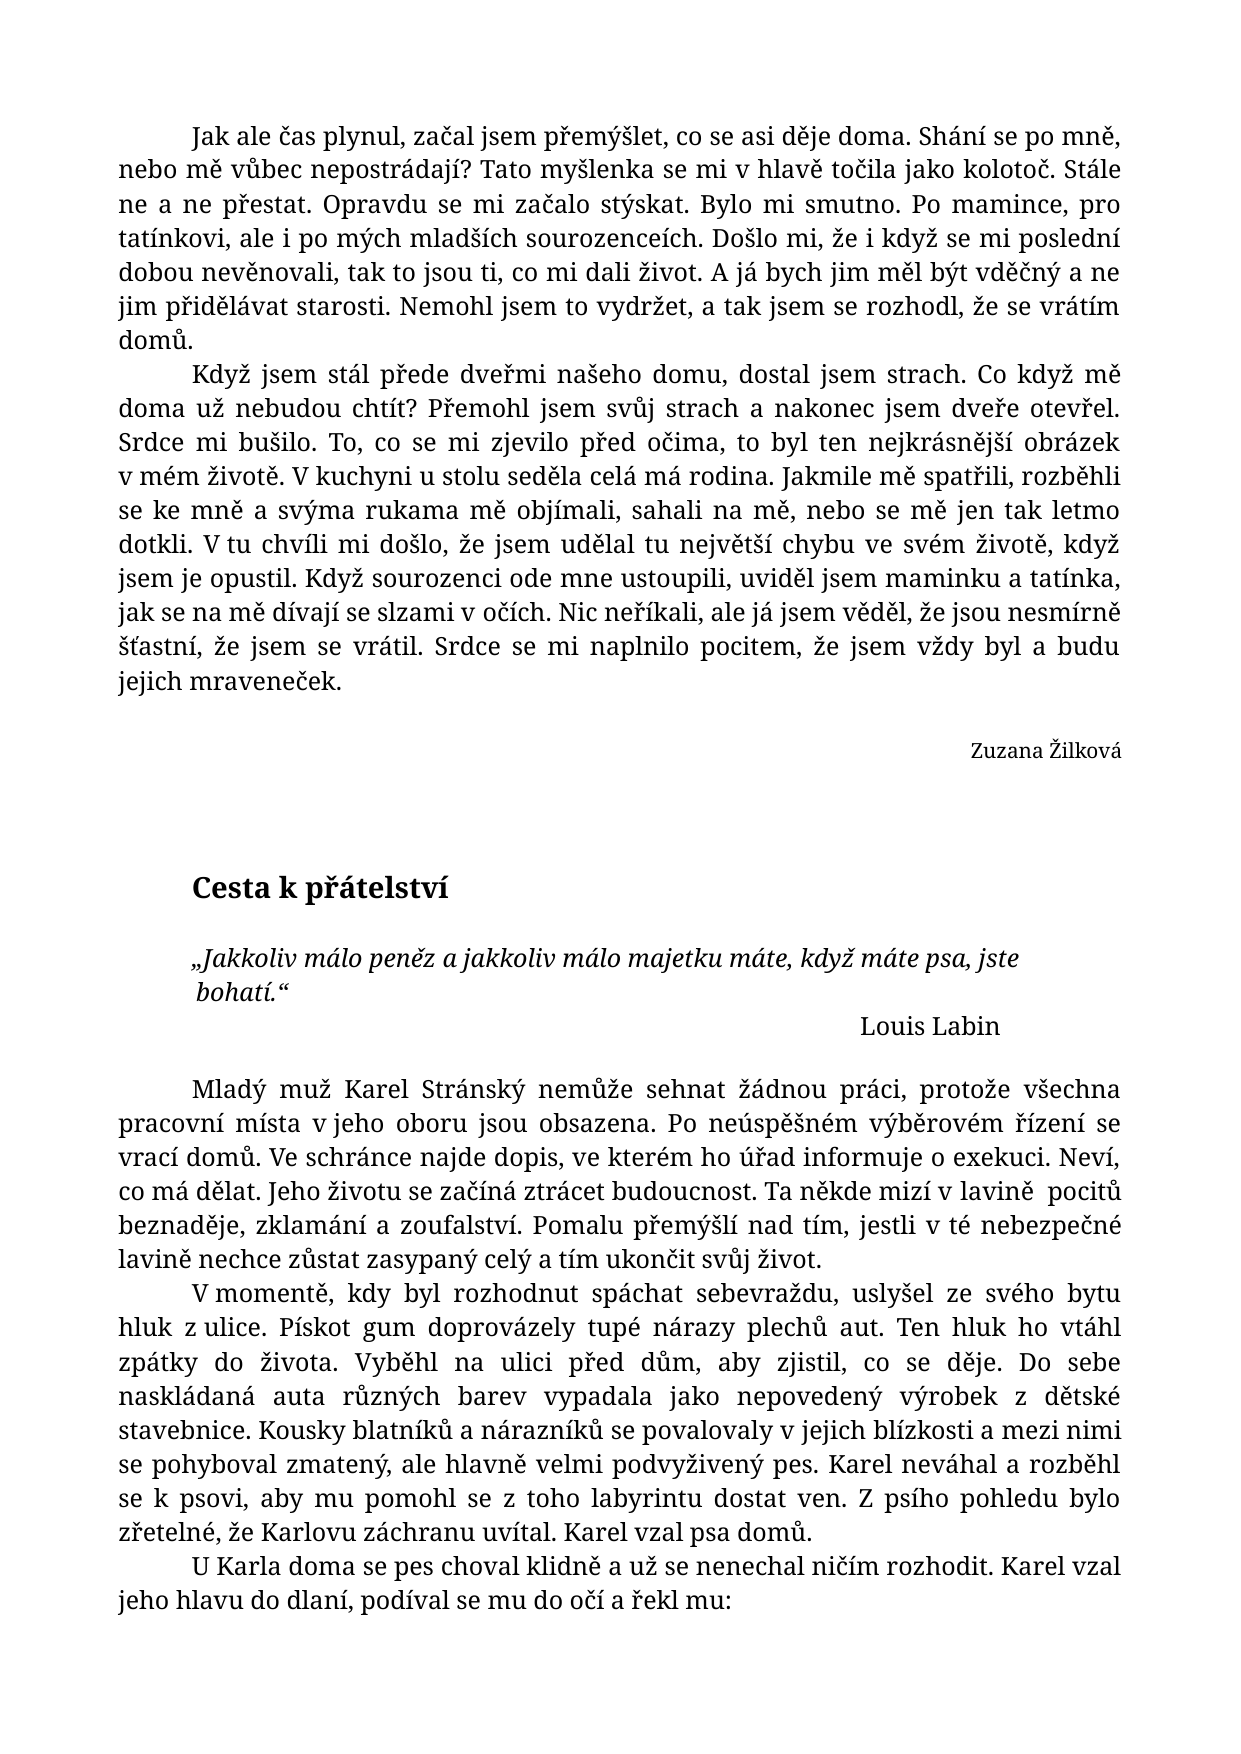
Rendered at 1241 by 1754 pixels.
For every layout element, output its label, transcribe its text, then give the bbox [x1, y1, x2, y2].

text Zuzana Žilková [118, 731, 1122, 765]
text Když jsem stál přede dveřmi našeho domu, dostal jsem strach. Co když mě doma už nebudou chtít? Přemohl jsem svůj strach a nakonec jsem dveře otevřel. Srdce mi bušilo. To, co se mi zjevilo před očima, to byl ten nejkrásnější obrázek v mém životě. V kuchyni u stolu seděla celá má rodina. Jakmile mě spatřili, rozběhli se ke mně a svýma rukama mě objímali, sahali na mě, nebo se mě jen tak letmo dotkli. V tu chvíli mi došlo, že jsem udělal tu největší chybu ve svém životě, když jsem je opustil. Když sourozenci ode mne ustoupili, uviděl jsem maminku a tatínka, jak se na mě dívají se slzami v očích. Nic neříkali, ale já jsem věděl, že jsou nesmírně šťastní, že jsem se vrátil. Srdce se mi naplnilo pocitem, že jsem vždy byl a budu jejich mraveneček. [118, 357, 1122, 697]
text V momentě, kdy byl rozhodnut spáchat sebevraždu, uslyšel ze svého bytu hluk z ulice. Pískot gum doprovázely tupé nárazy plechů aut. Ten hluk ho vtáhl zpátky do života. Vyběhl na ulici před dům, aby zjistil, co se děje. Do sebe naskládaná auta různých barev vypadala jako nepovedený výrobek z dětské stavebnice. Kousky blatníků a nárazníků se povalovaly v jejich blízkosti a mezi nimi se pohyboval zmatený, ale hlavně velmi podvyživený pes. Karel neváhal a rozběhl se k psovi, aby mu pomohl se z toho labyrintu dostat ven. Z psího pohledu bylo zřetelné, že Karlovu záchranu uvítal. Karel vzal psa domů. [118, 1276, 1122, 1548]
text bohatí.“ [118, 975, 1122, 1009]
text Mladý muž Karel Stránský nemůže sehnat žádnou práci, protože všechna pracovní místa v jeho oboru jsou obsazena. Po neúspěšném výběrovém řízení se vrací domů. Ve schránce najde dopis, ve kterém ho úřad informuje o exekuci. Neví, co má dělat. Jeho životu se začíná ztrácet budoucnost. Ta někde mizí v lavině pocitů beznaděje, zklamání a zoufalství. Pomalu přemýšlí nad tím, jestli v té nebezpečné lavině nechce zůstat zasypaný celý a tím ukončit svůj život. [118, 1072, 1122, 1276]
text „Jakkoliv málo peněz a jakkoliv málo majetku máte, když máte psa, jste [118, 941, 1122, 975]
text Louis Labin [118, 1009, 1122, 1043]
text U Karla doma se pes choval klidně a už se nenechal ničím rozhodit. Karel vzal jeho hlavu do dlaní, podíval se mu do očí a řekl mu: [118, 1548, 1122, 1617]
text Jak ale čas plynul, začal jsem přemýšlet, co se asi děje doma. Shání se po mně, nebo mě vůbec nepostrádají? Tato myšlenka se mi v hlavě točila jako kolotoč. Stále ne a ne přestat. Opravdu se mi začalo stýskat. Bylo mi smutno. Po mamince, pro tatínkovi, ale i po mých mladších sourozenceích. Došlo mi, že i když se mi poslední dobou nevěnovali, tak to jsou ti, co mi dali život. A já bych jim měl být vděčný a ne jim přidělávat starosti. Nemohl jsem to vydržet, a tak jsem se rozhodl, že se vrátím domů. [118, 118, 1122, 357]
text Cesta k přátelství [118, 867, 1122, 907]
